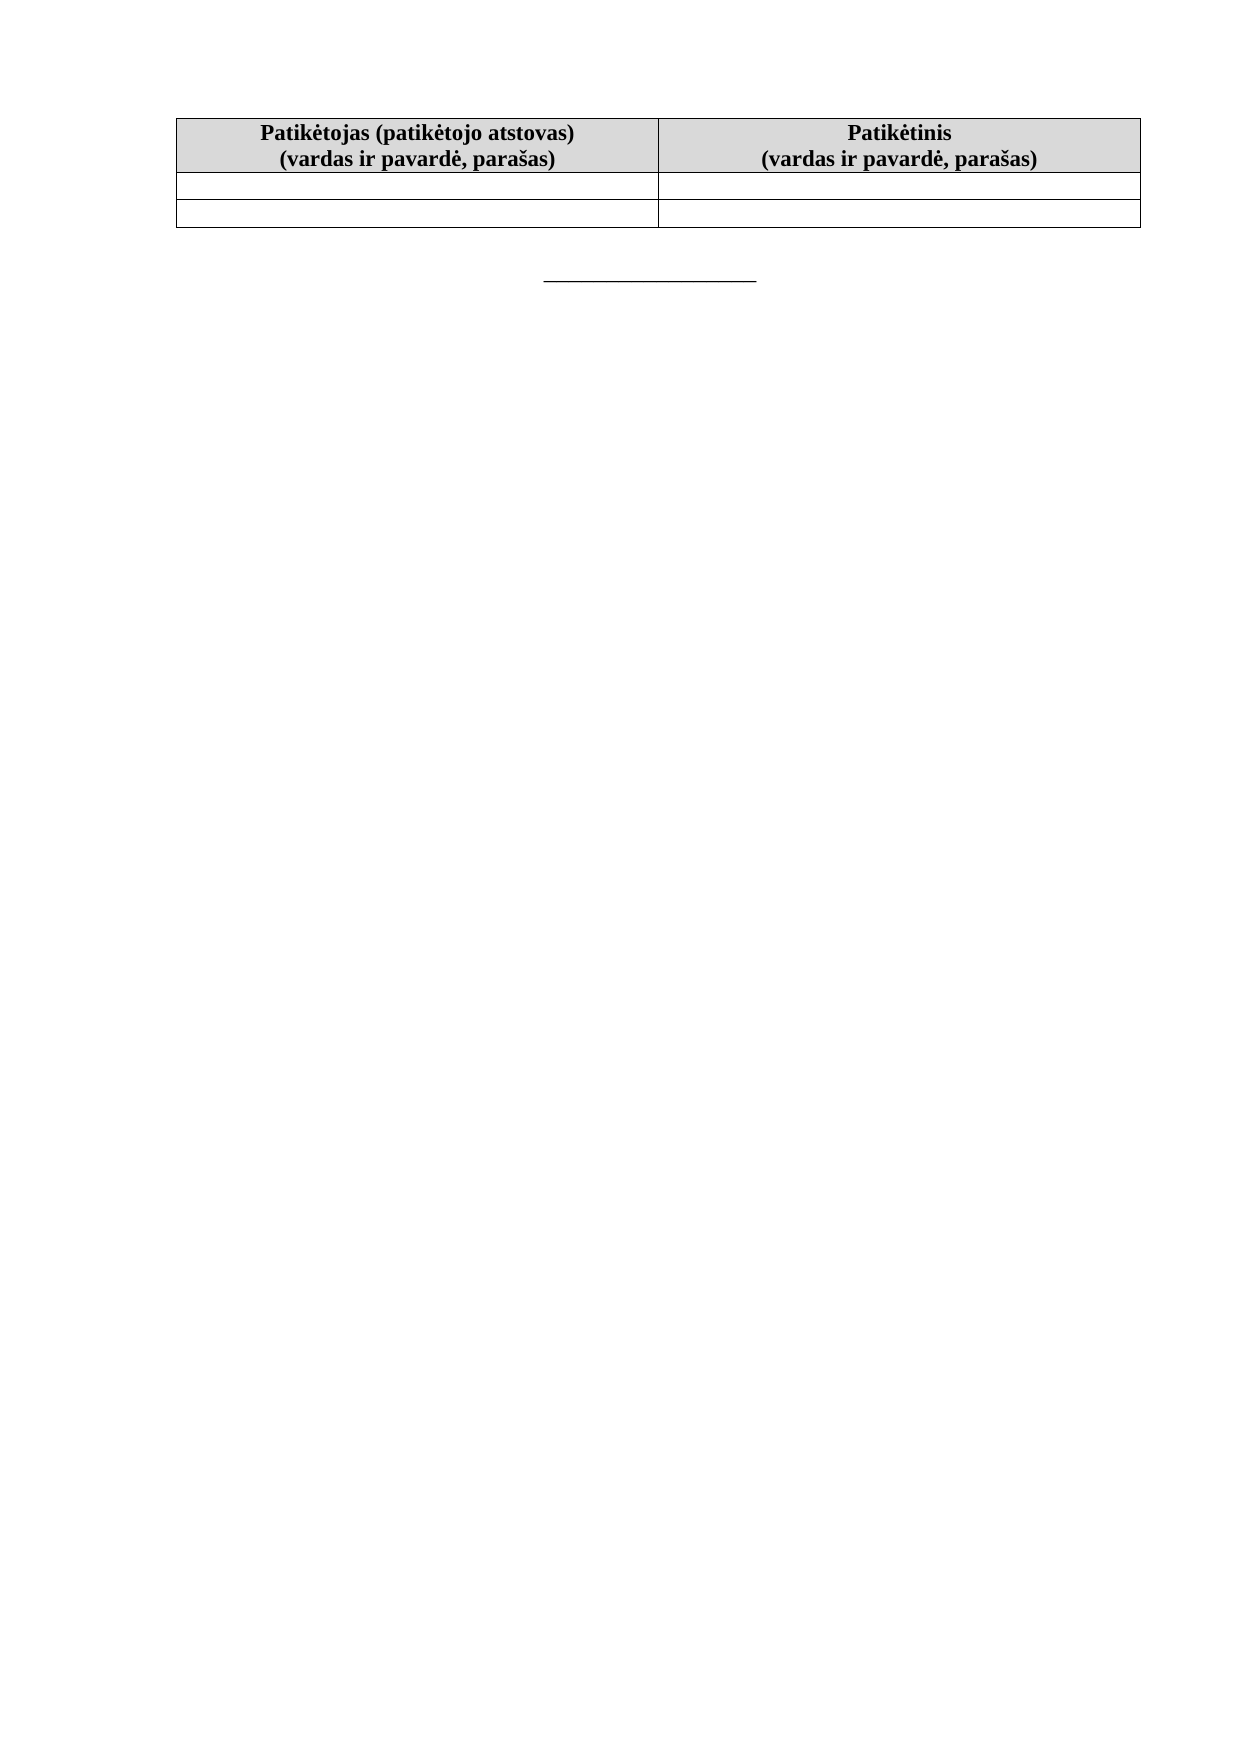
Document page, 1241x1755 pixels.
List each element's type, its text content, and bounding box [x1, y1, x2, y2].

text _________________ [177, 256, 1122, 285]
table_header Patikėtojas (patikėtojo atstovas) (vardas ir pavardė, parašas) [177, 119, 658, 172]
table_cell [177, 173, 658, 199]
table_cell [659, 173, 1140, 199]
table_header Patikėtinis (vardas ir pavardė, parašas) [659, 119, 1140, 172]
table_cell [177, 200, 658, 227]
table_cell [659, 200, 1140, 227]
